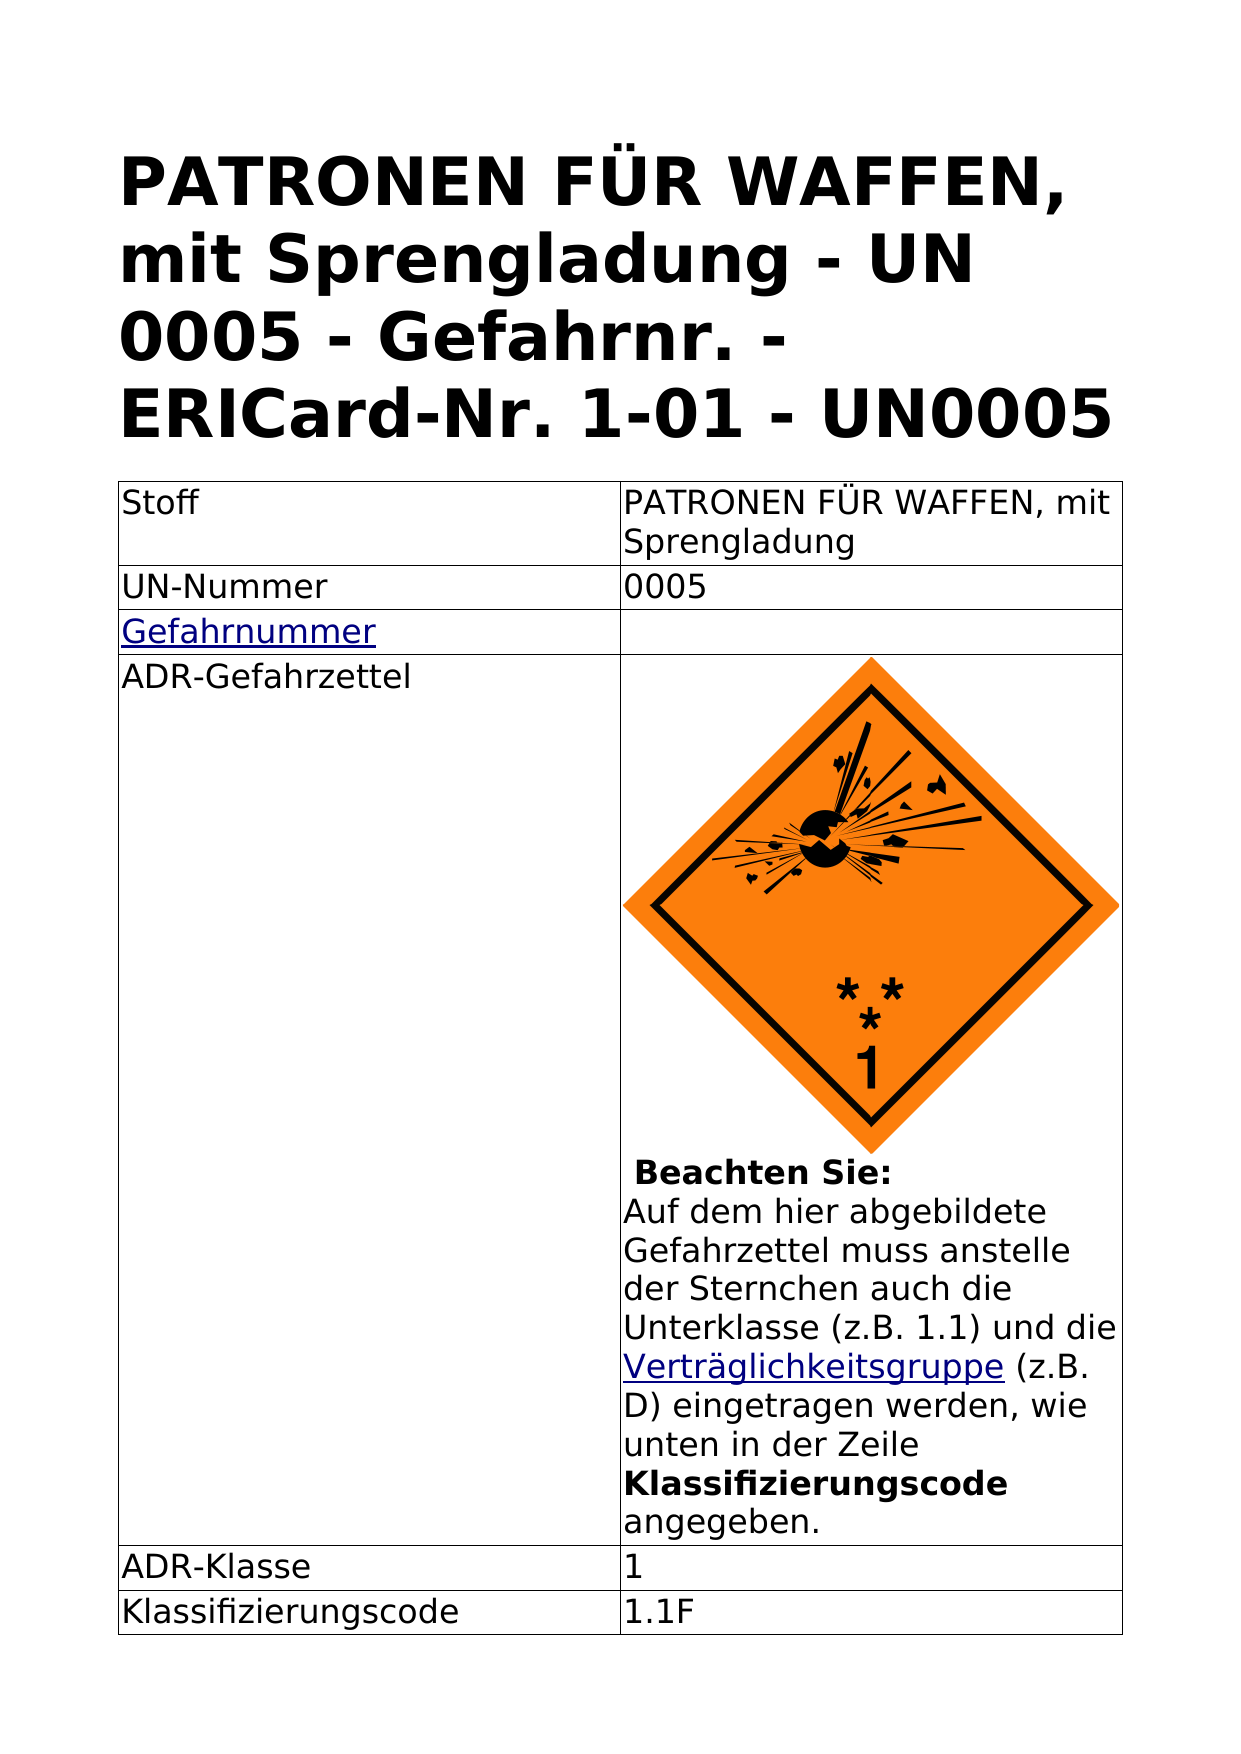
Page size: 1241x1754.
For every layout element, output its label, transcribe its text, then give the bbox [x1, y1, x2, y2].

table_header Stoff [119, 482, 620, 564]
subtitle PATRONEN FÜR WAFFEN, mit Sprengladung - UN 0005 - Gefahrnr. - ERICard-Nr. 1-01 - UN0005 [118, 143, 1122, 453]
table_cell Beachten Sie: Auf dem hier abgebildete Gefahrzettel muss anstelle der Sternchen auch die Unterklasse (z.B. 1.1) und die Verträglichkeitsgruppe (z.B. D) eingetragen werden, wie unten in der Zeile Klassifizierungscode angegeben. [621, 655, 1122, 1545]
table_cell 1.1F [621, 1591, 1122, 1634]
table_cell 1 [621, 1546, 1122, 1589]
table_cell Gefahrnummer [119, 610, 620, 654]
table_header PATRONEN FÜR WAFFEN, mit Sprengladung [621, 482, 1122, 564]
table_cell ADR-Gefahrzettel [119, 655, 620, 1545]
picture [622, 657, 1120, 1154]
table_cell ADR-Klasse [119, 1546, 620, 1589]
table_cell 0005 [621, 566, 1122, 609]
table_cell [621, 610, 1122, 654]
table_cell Klassifizierungscode [119, 1591, 620, 1634]
table_cell UN-Nummer [119, 566, 620, 609]
